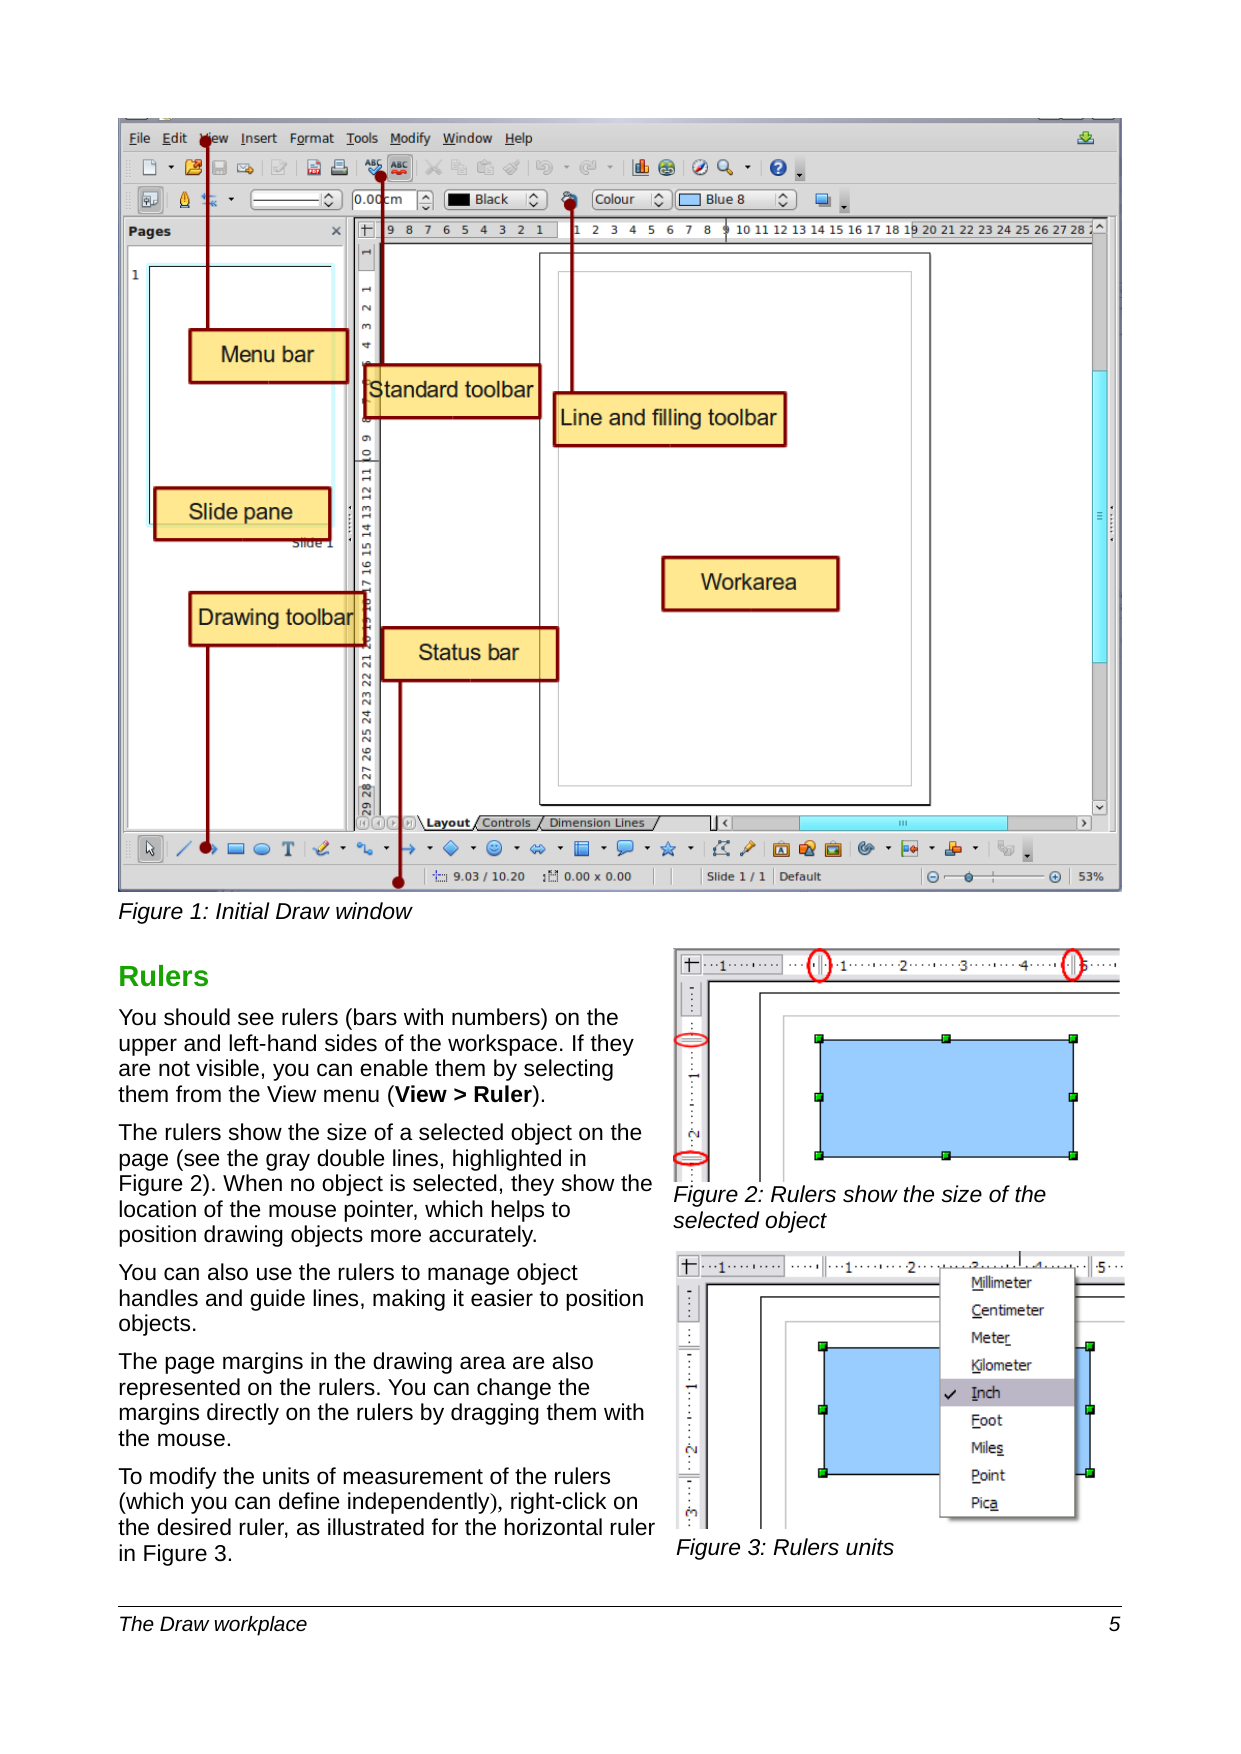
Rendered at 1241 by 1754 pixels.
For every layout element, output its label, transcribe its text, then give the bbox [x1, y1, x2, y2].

text You can also use the rulers to manage object handles and guide lines, making it easier to position objects. [118, 1260, 675, 1336]
subtitle [673, 1233, 1120, 1239]
picture [673, 948, 1120, 1182]
subtitle Rulers [118, 960, 673, 993]
text Figure 3: Rulers units [676, 1535, 1124, 1561]
text To modify the units of measurement of the rulers (which you can define independently), right-click on the desired ruler, as illustrated for the horizontal ruler in Figure 3. [118, 1463, 1122, 1566]
text The page margins in the drawing area are also represented on the rulers. You can change the margins directly on the rulers by dragging them with the mouse. [118, 1349, 675, 1451]
text Figure 1: Initial Draw window [118, 899, 1122, 924]
text [676, 1529, 1124, 1535]
text Figure 2: Rulers show the size of the selected object [673, 1182, 1120, 1233]
picture [118, 118, 1123, 893]
picture [675, 1251, 1125, 1529]
text The rulers show the size of a selected object on the page (see the gray double lines, highlighted in Figure 2). When no object is selected, they show the location of the mouse pointer, which helps to position drawing objects more accurately. [118, 1120, 1122, 1247]
text You should see rulers (bars with numbers) on the upper and left-hand sides of the workspace. If they are not visible, you can enable them by selecting them from the View menu (View > Ruler). [118, 1005, 673, 1107]
